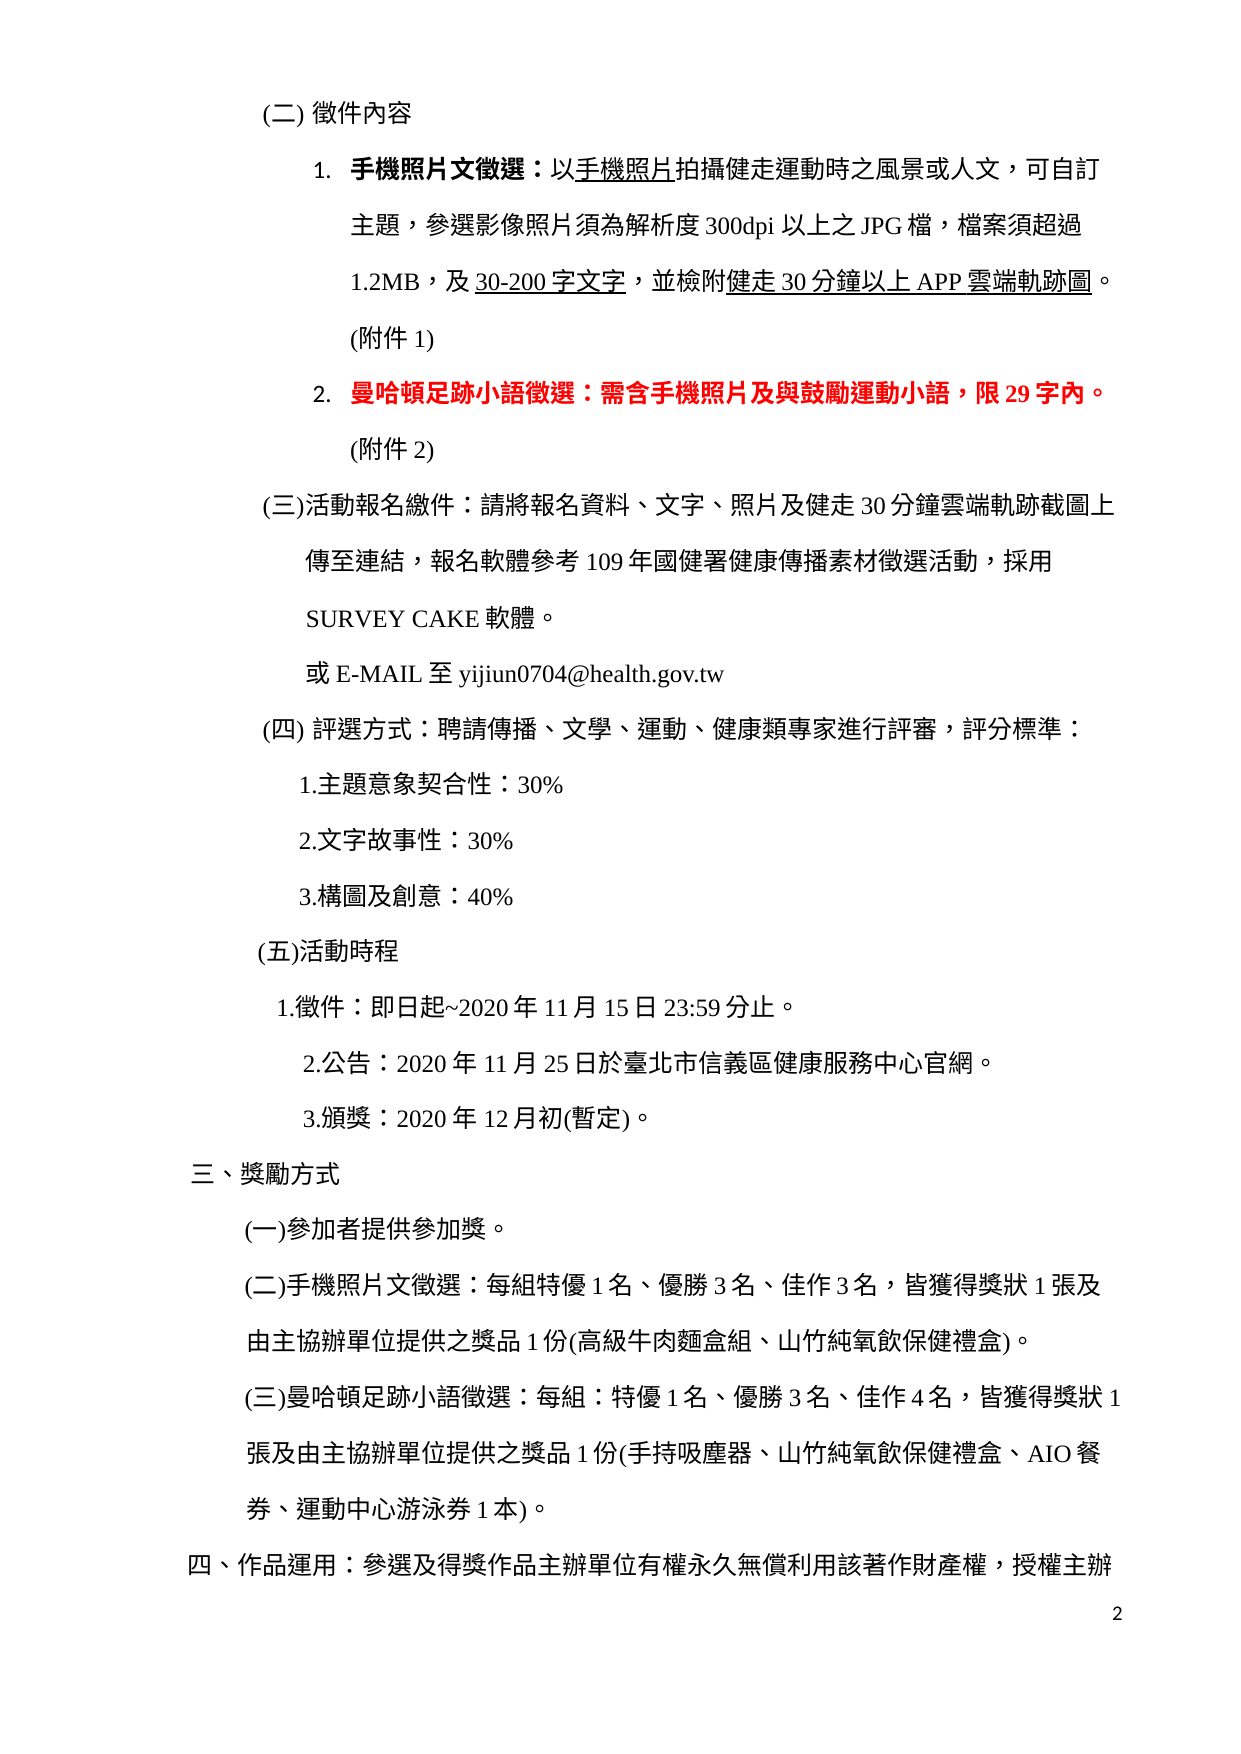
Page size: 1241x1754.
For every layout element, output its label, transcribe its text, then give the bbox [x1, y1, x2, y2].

subtitle 手機照片文徵選：以手機照片拍攝健走運動時之風景或人文，可自訂主題，參選影像照片須為解析度300dpi 以上之JPG檔，檔案須超過 1.2MB，及30-200字文字，並檢附健走30分鐘以上APP雲端軌跡圖。(附件1) [312, 142, 1122, 349]
subtitle (二)手機照片文徵選：每組特優1名、優勝3名、佳作3名，皆獲得獎狀1張及由主協辦單位提供之獎品1份(高級牛肉麵盒組、山竹純氧飲保健禮盒)。 [244, 1259, 1122, 1352]
subtitle 3.構圖及創意：40% [187, 869, 1122, 907]
subtitle (三)曼哈頓足跡小語徵選：每組：特優1名、優勝3名、佳作4名，皆獲得獎狀1張及由主協辦單位提供之獎品1份(手持吸塵器、山竹純氧飲保健禮盒、AIO餐券、運動中心游泳券1本)。 [244, 1371, 1122, 1521]
subtitle 評選方式：聘請傳播、文學、運動、健康類專家進行評審，評分標準： [262, 702, 1122, 740]
subtitle 三、獎勵方式 [187, 1147, 1122, 1185]
subtitle 徵件內容 [262, 87, 1122, 124]
subtitle (一)參加者提供參加獎。 [244, 1203, 1122, 1241]
subtitle 2.公告：2020 年 11 月25日於臺北市信義區健康服務中心官網。 [303, 1036, 1122, 1074]
subtitle 曼哈頓足跡小語徵選：需含手機照片及與鼓勵運動小語，限29字內。(附件2) [312, 367, 1122, 461]
subtitle 1.主題意象契合性：30% [187, 758, 1122, 796]
subtitle 活動報名繳件：請將報名資料、文字、照片及健走30分鐘雲端軌跡截圖上傳至連結，報名軟體參考109年國健署健康傳播素材徵選活動，採用SURVEY CAKE軟體。 [262, 479, 1122, 629]
subtitle 2.文字故事性：30% [187, 814, 1122, 851]
subtitle 3.頒獎：2020 年 12月初(暫定)。 [303, 1092, 1122, 1129]
subtitle 或E-MAIL 至yijiun0704@health.gov.tw [306, 647, 1122, 684]
subtitle 四、作品運用：參選及得獎作品主辦單位有權永久無償利用該著作財產權，授權主辦 [187, 1539, 1122, 1576]
subtitle (五)活動時程 [187, 925, 1122, 962]
subtitle 1.徵件：即日起~2020年11月15日23:59分止。 [187, 981, 1122, 1018]
